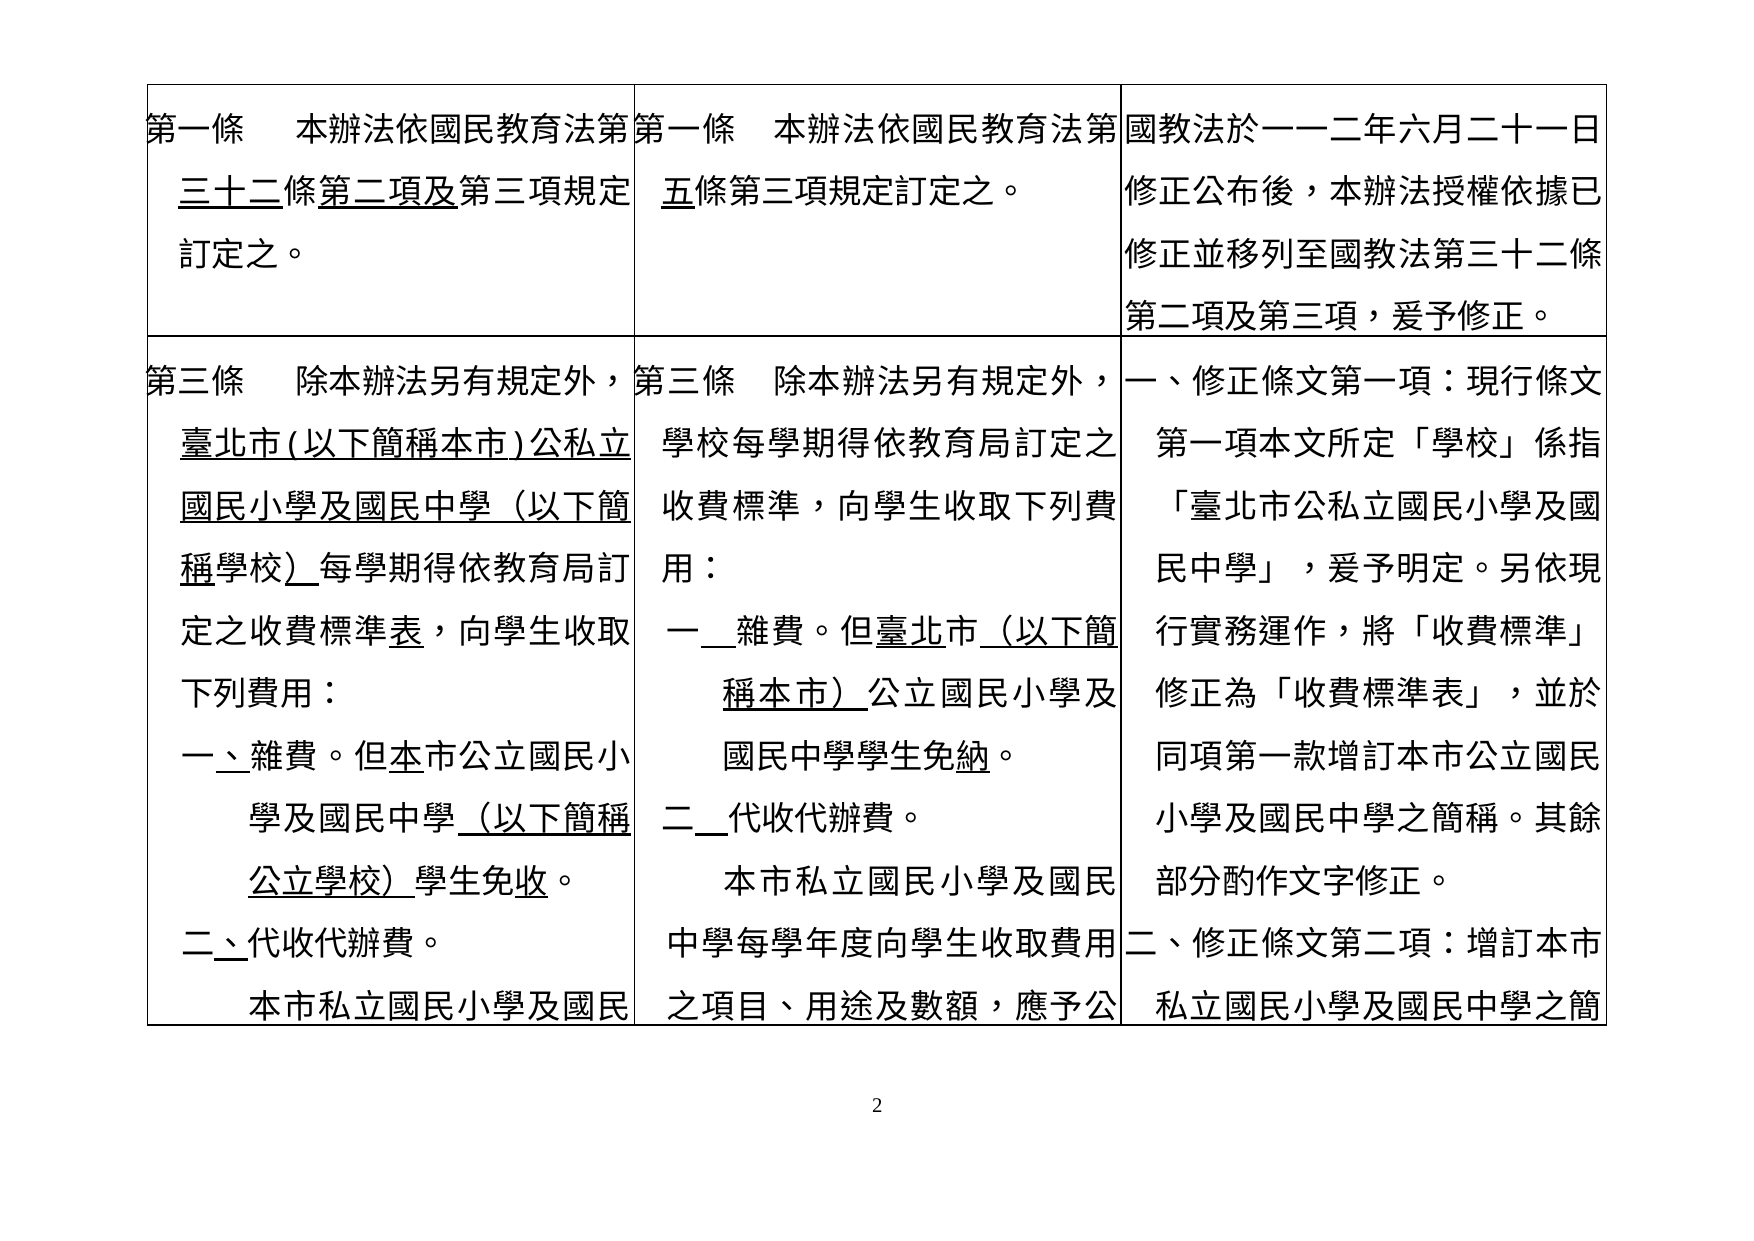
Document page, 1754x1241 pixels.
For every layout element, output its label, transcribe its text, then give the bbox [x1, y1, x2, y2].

table_cell 第三條 除本辦法另有規定外，學校每學期得依教育局訂定之收費標準，向學生收取下列費用： 一 雜費。但臺北市（以下簡稱本市）公立國民小學及國民中學學生免納。 二 代收代辦費。 本市私立國民小學及國民中學每學年度向學生收取費用之項目、用途及數額，應予公 [635, 337, 1120, 1024]
table_cell 第三條 除本辦法另有規定外，臺北市(以下簡稱本市)公私立國民小學及國民中學（以下簡稱學校）每學期得依教育局訂定之收費標準表，向學生收取下列費用： 一、雜費。但本市公立國民小學及國民中學（以下簡稱公立學校）學生免收。 二、代收代辦費。 本市私立國民小學及國民中學（以下簡稱私立學校）每學年度向學生收取費用之項目、用途及數額，應予公開，並應於學校資訊網路公告及於招生簡章載明。 私立學校得另行向教育局申請彈性調整第一項第一款雜費之收費金額，其相關規定由教育局定之。 [148, 337, 634, 1024]
table_cell 第一條 本辦法依國民教育法第五條第三項規定訂定之。 [635, 85, 1120, 335]
table_cell 國教法於一一二年六月二十一日修正公布後，本辦法授權依據已修正並移列至國教法第三十二條第二項及第三項，爰予修正。 [1122, 85, 1606, 335]
table_cell 一、修正條文第一項：現行條文第一項本文所定「學校」係指「臺北市公私立國民小學及國民中學」，爰予明定。另依現行實務運作，將「收費標準」修正為「收費標準表」，並於同項第一款增訂本市公立國民小學及國民中學之簡稱。其餘部分酌作文字修正。 二、修正條文第二項：增訂本市私立國民小學及國民中學之簡 [1122, 337, 1606, 1024]
table_cell 第一條 本辦法依國民教育法第三十二條第二項及第三項規定訂定之。 [148, 85, 634, 335]
